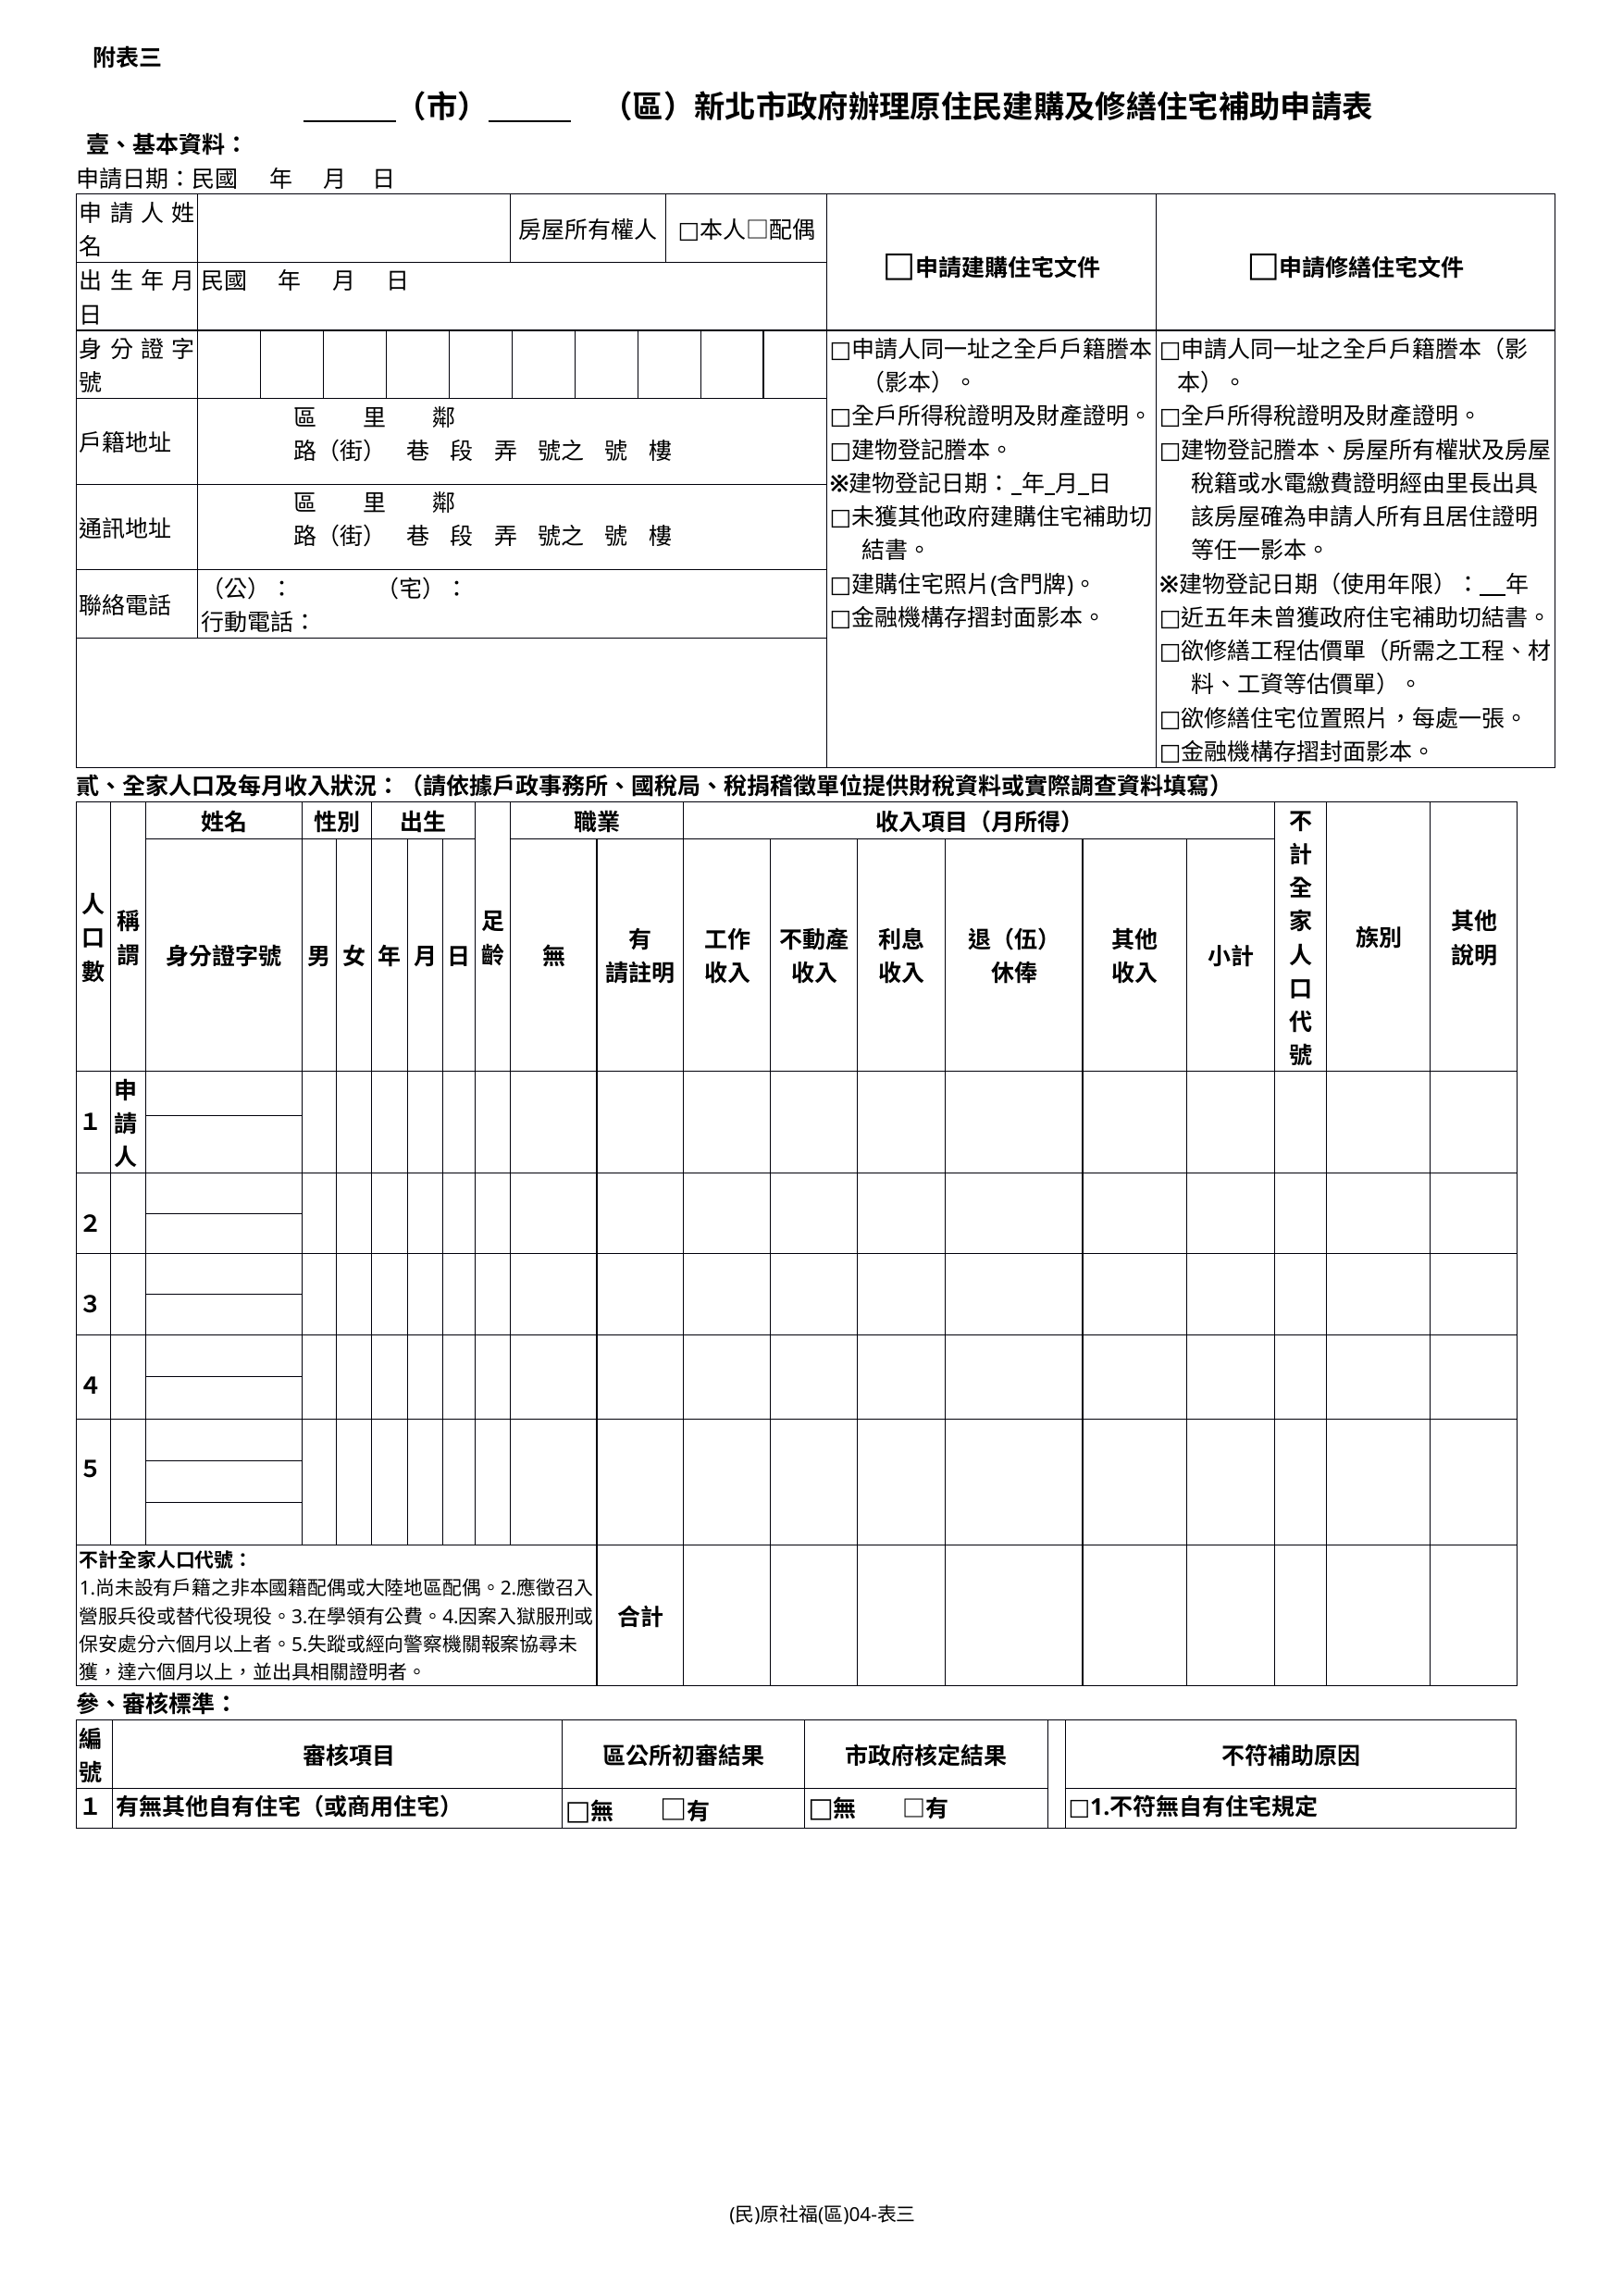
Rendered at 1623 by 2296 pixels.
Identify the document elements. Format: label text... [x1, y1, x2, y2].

table_cell [946, 1335, 1082, 1418]
table_cell [324, 331, 386, 398]
table_cell [146, 1173, 302, 1213]
table_cell [443, 1072, 475, 1173]
table_cell １ [77, 1072, 110, 1173]
table_cell 男 [303, 839, 336, 1071]
table_cell [511, 1254, 596, 1334]
table_cell ２ [77, 1173, 110, 1253]
table_cell [858, 1173, 945, 1253]
table_cell [513, 331, 575, 398]
table_cell 月 [408, 839, 442, 1071]
table_cell 合計 [598, 1545, 683, 1685]
table_cell [1275, 1173, 1326, 1253]
table_cell （公）： （宅）： 行動電話： [198, 570, 826, 638]
table_cell [1327, 1545, 1430, 1685]
text 參、審核標準： [77, 1686, 1568, 1719]
table_header 編號 [77, 1720, 112, 1788]
table_header 出生 [372, 802, 475, 838]
table_cell [476, 1173, 510, 1253]
table_cell [1431, 1420, 1517, 1544]
table_cell [408, 1335, 442, 1418]
table_cell 區 里 鄰 路（街） 巷 段 弄 號之 號 樓 [198, 399, 826, 483]
table_cell [858, 1335, 945, 1418]
table_cell １ [77, 1789, 112, 1828]
table_cell [598, 1254, 683, 1334]
table_header □申請建購住宅文件 [827, 194, 1156, 329]
table_header 審核項目 [113, 1720, 562, 1788]
table_header 姓名 [146, 802, 302, 838]
table_cell [476, 1072, 510, 1173]
table_cell [684, 1545, 770, 1685]
table_cell 女 [337, 839, 371, 1071]
table_cell [337, 1254, 371, 1334]
table_cell [858, 1254, 945, 1334]
table_cell [946, 1072, 1082, 1173]
table_cell [684, 1420, 770, 1544]
table_cell [77, 639, 826, 767]
table_cell [684, 1335, 770, 1418]
table_cell 通訊地址 [77, 485, 197, 569]
table_cell [684, 1254, 770, 1334]
table_cell [337, 1072, 371, 1173]
table_cell [701, 331, 762, 398]
table_cell [1327, 1072, 1430, 1173]
table_cell [146, 1461, 302, 1502]
table_cell [1431, 1173, 1517, 1253]
table_cell [111, 1420, 145, 1544]
table_header 市政府核定結果 [805, 1720, 1047, 1788]
table_cell 小計 [1187, 839, 1274, 1071]
table_cell [771, 1545, 857, 1685]
table_cell [858, 1072, 945, 1173]
table_cell [946, 1173, 1082, 1253]
table_cell [684, 1173, 770, 1253]
table_cell [303, 1173, 336, 1253]
table_cell [1275, 1335, 1326, 1418]
table_cell □1.不符無自有住宅規定 [1066, 1789, 1516, 1828]
table_header 申請人姓名 [77, 194, 197, 262]
table_cell [111, 1173, 145, 1253]
table_header 不計全家人口代號 [1275, 802, 1326, 1071]
table_cell 工作 收入 [684, 839, 770, 1071]
table_cell [771, 1335, 857, 1418]
table_cell [1327, 1335, 1430, 1418]
table_cell 利息 收入 [858, 839, 945, 1071]
table_cell [476, 1254, 510, 1334]
table_cell [1431, 1072, 1517, 1173]
table_cell 出生年月日 [77, 263, 197, 329]
table_cell [111, 1254, 145, 1334]
table_cell [946, 1254, 1082, 1334]
table_header 足齡 [476, 802, 510, 1071]
table_cell [337, 1173, 371, 1253]
table_cell [146, 1295, 302, 1334]
table_cell [303, 1420, 336, 1544]
table_header 人口數 [77, 802, 110, 1071]
table_cell 不計全家人口代號： 1.尚未設有戶籍之非本國籍配偶或大陸地區配偶。2.應徵召入營服兵役或替代役現役。3.在學領有公費。4.因案入獄服刑或保安處分六個月以上者。5.失蹤或經向警察機關報案協尋未獲，達六個月以上，並出具相關證明者。 [77, 1545, 596, 1685]
table_cell [1327, 1254, 1430, 1334]
table_cell [111, 1335, 145, 1418]
table_header 收入項目（月所得） [684, 802, 1274, 838]
table_header 職業 [511, 802, 683, 838]
table_cell [1327, 1420, 1430, 1544]
table_cell [372, 1173, 407, 1253]
table_cell 有無其他自有住宅（或商用住宅） [113, 1789, 562, 1828]
table_cell [771, 1254, 857, 1334]
text 附表三 [93, 39, 167, 72]
table_header 區公所初審結果 [563, 1720, 804, 1788]
table_cell [1084, 1420, 1186, 1544]
table_cell [598, 1173, 683, 1253]
table_cell [1275, 1072, 1326, 1173]
table_cell ３ [77, 1254, 110, 1334]
table_cell [1275, 1545, 1326, 1685]
table_cell [1084, 1545, 1186, 1685]
table_header 不符補助原因 [1066, 1720, 1516, 1788]
table_cell 聯絡電話 [77, 570, 197, 638]
table_header 稱謂 [111, 802, 145, 1071]
table_cell [511, 1420, 596, 1544]
table_cell [1187, 1072, 1274, 1173]
text 申請日期：民國 年 月 日 [77, 160, 1568, 193]
table_cell □無 □有 [805, 1789, 1047, 1828]
table_cell 戶籍地址 [77, 399, 197, 483]
table_cell 日 [443, 839, 475, 1071]
table_cell [511, 1335, 596, 1418]
table_cell [443, 1173, 475, 1253]
table_cell [1187, 1420, 1274, 1544]
table_cell 年 [372, 839, 407, 1071]
table_cell [576, 331, 638, 398]
table_cell [946, 1420, 1082, 1544]
table_cell ５ [77, 1420, 110, 1544]
table_cell [598, 1335, 683, 1418]
table_header □本人□配偶 [666, 194, 826, 262]
table_cell [146, 1116, 302, 1173]
table_cell [303, 1335, 336, 1418]
table_cell 申請人 [111, 1072, 145, 1173]
table_cell [146, 1072, 302, 1115]
table_cell 身分證字號 [146, 839, 302, 1071]
text 貳、全家人口及每月收入狀況：（請依據戶政事務所、國稅局、稅捐稽徵單位提供財稅資料或實際調查資料填寫） [77, 768, 1568, 801]
table_cell [146, 1420, 302, 1460]
table_cell [1431, 1254, 1517, 1334]
table_cell [408, 1072, 442, 1173]
table_cell [1187, 1335, 1274, 1418]
table_cell [443, 1335, 475, 1418]
table_cell [146, 1254, 302, 1294]
table_header [198, 194, 510, 262]
table_cell [764, 331, 826, 398]
table_cell [1431, 1335, 1517, 1418]
table_cell [303, 1254, 336, 1334]
table_cell [598, 1072, 683, 1173]
table_cell [511, 1072, 596, 1173]
table_cell [198, 331, 260, 398]
table_cell 區 里 鄰 路（街） 巷 段 弄 號之 號 樓 [198, 485, 826, 569]
table_cell [146, 1335, 302, 1376]
table_cell [858, 1420, 945, 1544]
text 壹、基本資料： [77, 127, 1568, 160]
table_cell [684, 1072, 770, 1173]
table_cell [638, 331, 700, 398]
table_cell □申請人同一址之全戶戶籍謄本（影本）。 □全戶所得稅證明及財產證明。 □建物登記謄本。 ※建物登記日期： 年 月 日 □未獲其他政府建購住宅補助切結書。 □建購住宅照片(含門牌)。 □金融機構存摺封面影本。 [827, 331, 1156, 767]
table_cell [1084, 1335, 1186, 1418]
table_cell [408, 1254, 442, 1334]
table_cell [1187, 1545, 1274, 1685]
table_cell [372, 1420, 407, 1544]
table_cell [1084, 1254, 1186, 1334]
table_cell [372, 1072, 407, 1173]
table_cell [1084, 1173, 1186, 1253]
table_cell 不動產收入 [771, 839, 857, 1071]
table_cell [443, 1420, 475, 1544]
table_cell [1275, 1254, 1326, 1334]
table_cell [1187, 1254, 1274, 1334]
table_cell 其他 收入 [1084, 839, 1186, 1071]
table_cell [146, 1377, 302, 1418]
table_cell □無 □有 [563, 1789, 804, 1828]
table_cell [771, 1173, 857, 1253]
table_cell [387, 331, 449, 398]
table_cell [1187, 1173, 1274, 1253]
table_cell [146, 1214, 302, 1253]
table_header [1048, 1720, 1065, 1828]
table_cell [771, 1072, 857, 1173]
table_cell [476, 1420, 510, 1544]
table_cell [146, 1503, 302, 1544]
table_cell [858, 1545, 945, 1685]
table_cell [511, 1173, 596, 1253]
table_cell [1327, 1173, 1430, 1253]
table_cell [771, 1420, 857, 1544]
table_cell 有 請註明 [598, 839, 683, 1071]
table_cell 無 [511, 839, 596, 1071]
table_cell ４ [77, 1335, 110, 1418]
table_header 性別 [303, 802, 371, 838]
table_cell [408, 1420, 442, 1544]
table_cell [443, 1254, 475, 1334]
text （市） （區）新北市政府辦理原住民建購及修繕住宅補助申請表 [77, 82, 1568, 127]
table_cell [598, 1420, 683, 1544]
table_cell 退（伍） 休俸 [946, 839, 1082, 1071]
table_cell [450, 331, 512, 398]
table_cell [372, 1335, 407, 1418]
table_header 房屋所有權人 [511, 194, 665, 262]
table_cell [946, 1545, 1082, 1685]
table_cell [337, 1335, 371, 1418]
table_header 其他 說明 [1431, 802, 1517, 1071]
table_cell [337, 1420, 371, 1544]
table_cell 身分證字號 [77, 331, 197, 398]
table_cell [261, 331, 323, 398]
table_cell 民國 年 月 日 [198, 263, 826, 329]
table_cell [476, 1335, 510, 1418]
table_cell [1084, 1072, 1186, 1173]
table_header 族別 [1327, 802, 1430, 1071]
table_cell [1275, 1420, 1326, 1544]
table_cell [1431, 1545, 1517, 1685]
table_header □申請修繕住宅文件 [1157, 194, 1555, 329]
table_cell [408, 1173, 442, 1253]
table_cell [372, 1254, 407, 1334]
table_cell [303, 1072, 336, 1173]
table_cell □申請人同一址之全戶戶籍謄本（影 本）。 □全戶所得稅證明及財產證明。 □建物登記謄本、房屋所有權狀及房屋稅籍或水電繳費證明經由里長出具該房屋確為申請人所有且居住證明等任一影本。 ※建物登記日期（使用年限）： 年 □近五年未曾獲政府住宅補助切結書。 □欲修繕工程估價單（所需之工程、材料、工資等估價單）。 □欲修繕住宅位置照片，每處一張。 □金融機構存摺封面影本。 [1157, 331, 1555, 767]
